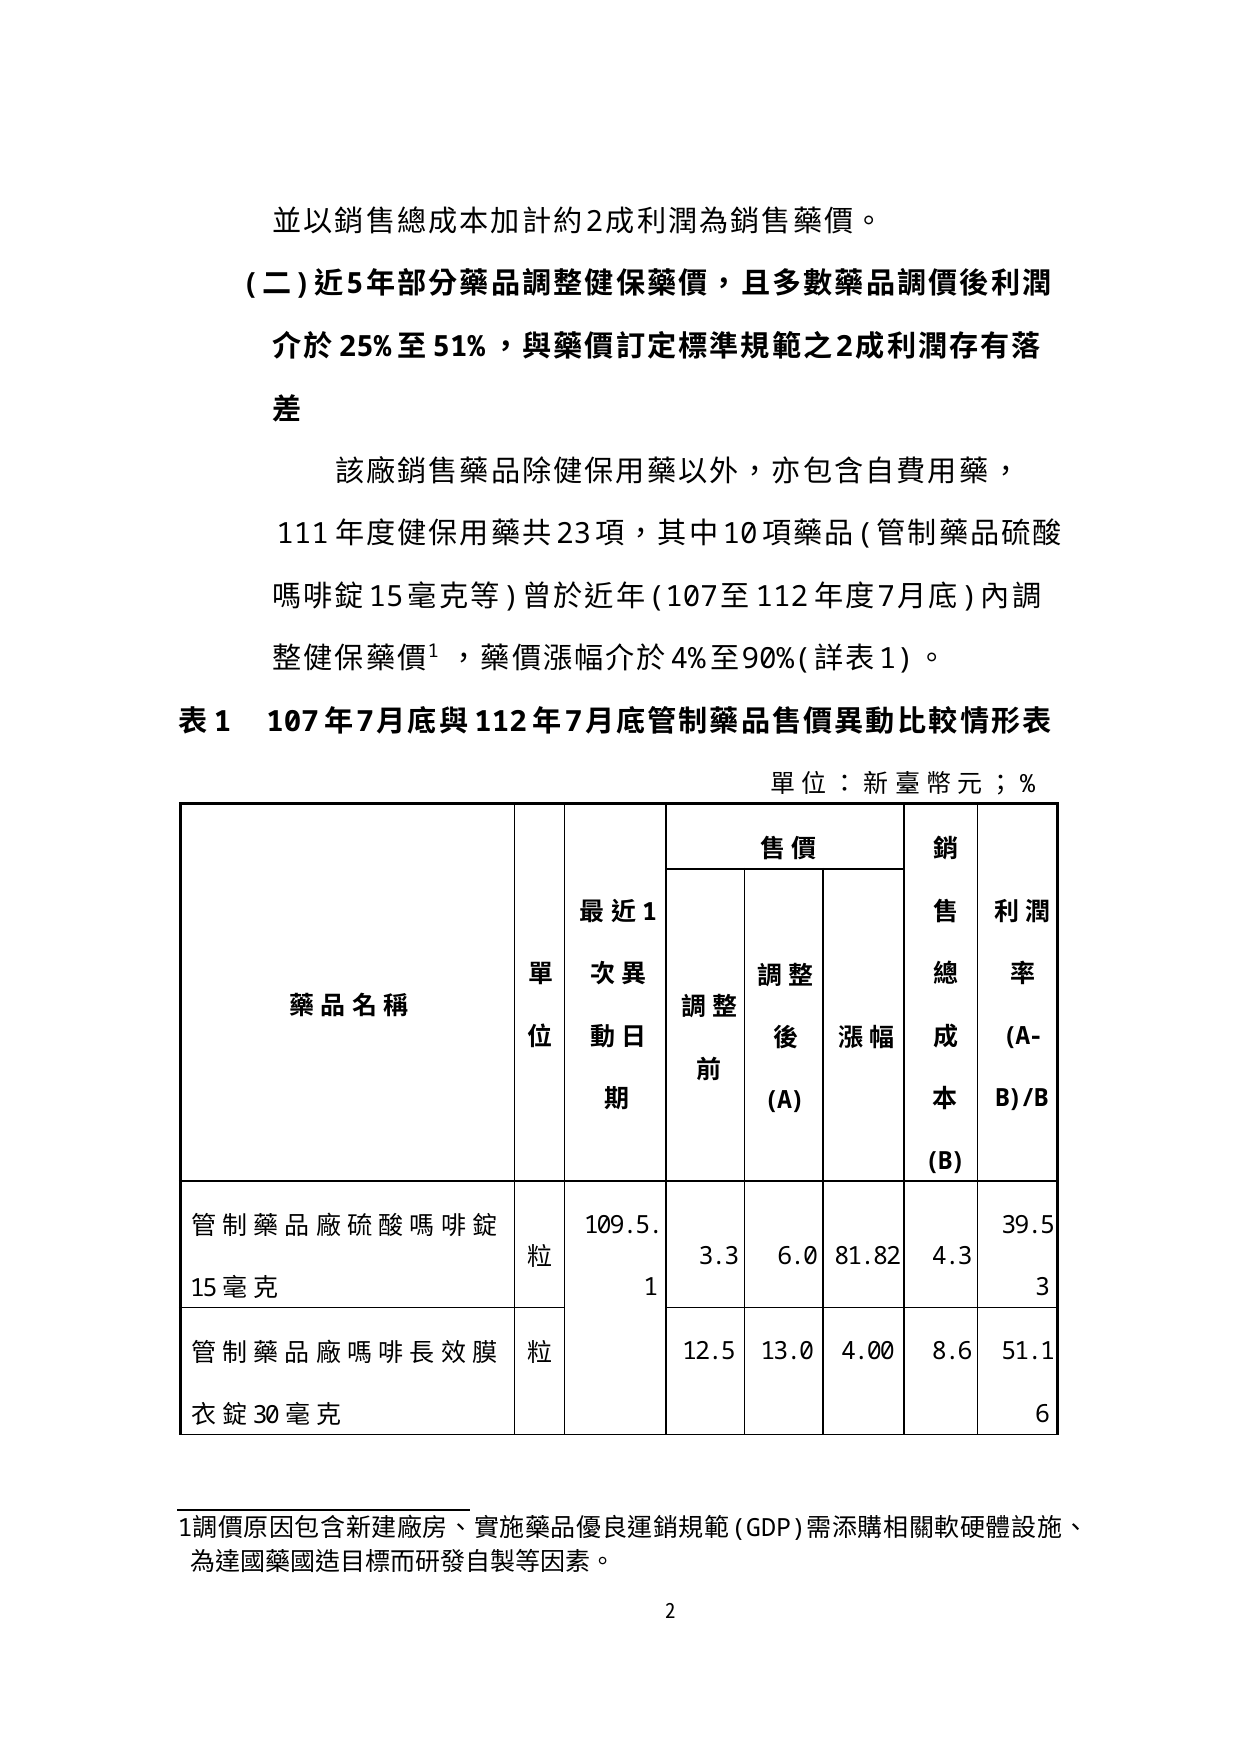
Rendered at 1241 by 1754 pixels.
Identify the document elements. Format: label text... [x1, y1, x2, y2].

table_cell 109.5.1 [565, 1182, 665, 1433]
text 表1 107年7月底與112年7月底管制藥品售價異動比較情形表 [177, 677, 1063, 740]
table_cell 12.5 [667, 1308, 744, 1433]
table_cell 調整後(A) [745, 870, 822, 1180]
table_cell 管制藥品廠硫酸嗎啡錠15毫克 [182, 1182, 514, 1307]
table_cell 4.3 [905, 1182, 977, 1307]
table_cell 6.0 [745, 1182, 822, 1307]
table_header 利潤率(A-B)/B [978, 805, 1056, 1180]
text 調價原因包含新建廠房、實施藥品優良運銷規範(GDP)需添購相關軟硬體設施、為達國藥國造目標而研發自製等因素。 [177, 1510, 1063, 1577]
table_cell 39.53 [978, 1182, 1056, 1307]
table_cell 4.00 [824, 1308, 903, 1433]
table_cell 粒 [515, 1182, 564, 1307]
table_header 最近1次異動日期 [565, 805, 665, 1180]
table_cell 粒 [515, 1308, 564, 1433]
text 該廠銷售藥品除健保用藥以外，亦包含自費用藥，111年度健保用藥共23項，其中10項藥品(管制藥品硫酸嗎啡錠15毫克等)曾於近年(107至112年度7月底)內調整健保藥價，藥價漲幅介於4%至90%(詳表1)。 [266, 427, 1063, 677]
text 單位：新臺幣元；% [265, 740, 1037, 802]
table_header 銷售總成本 (B) [905, 805, 977, 1180]
table_cell 管制藥品廠嗎啡長效膜衣錠30毫克 [182, 1308, 514, 1433]
table_header 單位 [515, 805, 564, 1180]
table_cell 調整前 [667, 870, 744, 1180]
table_cell 漲幅 [824, 870, 903, 1180]
table_header 藥品名稱 [182, 805, 514, 1180]
table_header 售價 [667, 805, 903, 868]
table_cell 51.16 [978, 1308, 1056, 1433]
table_cell 3.3 [667, 1182, 744, 1307]
table_cell 81.82 [824, 1182, 903, 1307]
table_cell 8.6 [905, 1308, 977, 1433]
text 並以銷售總成本加計約2成利潤為銷售藥價。 [266, 177, 1063, 240]
table_cell 13.0 [745, 1308, 822, 1433]
text (二)近5年部分藥品調整健保藥價，且多數藥品調價後利潤介於25%至51%，與藥價訂定標準規範之2成利潤存有落差 [236, 240, 1063, 427]
